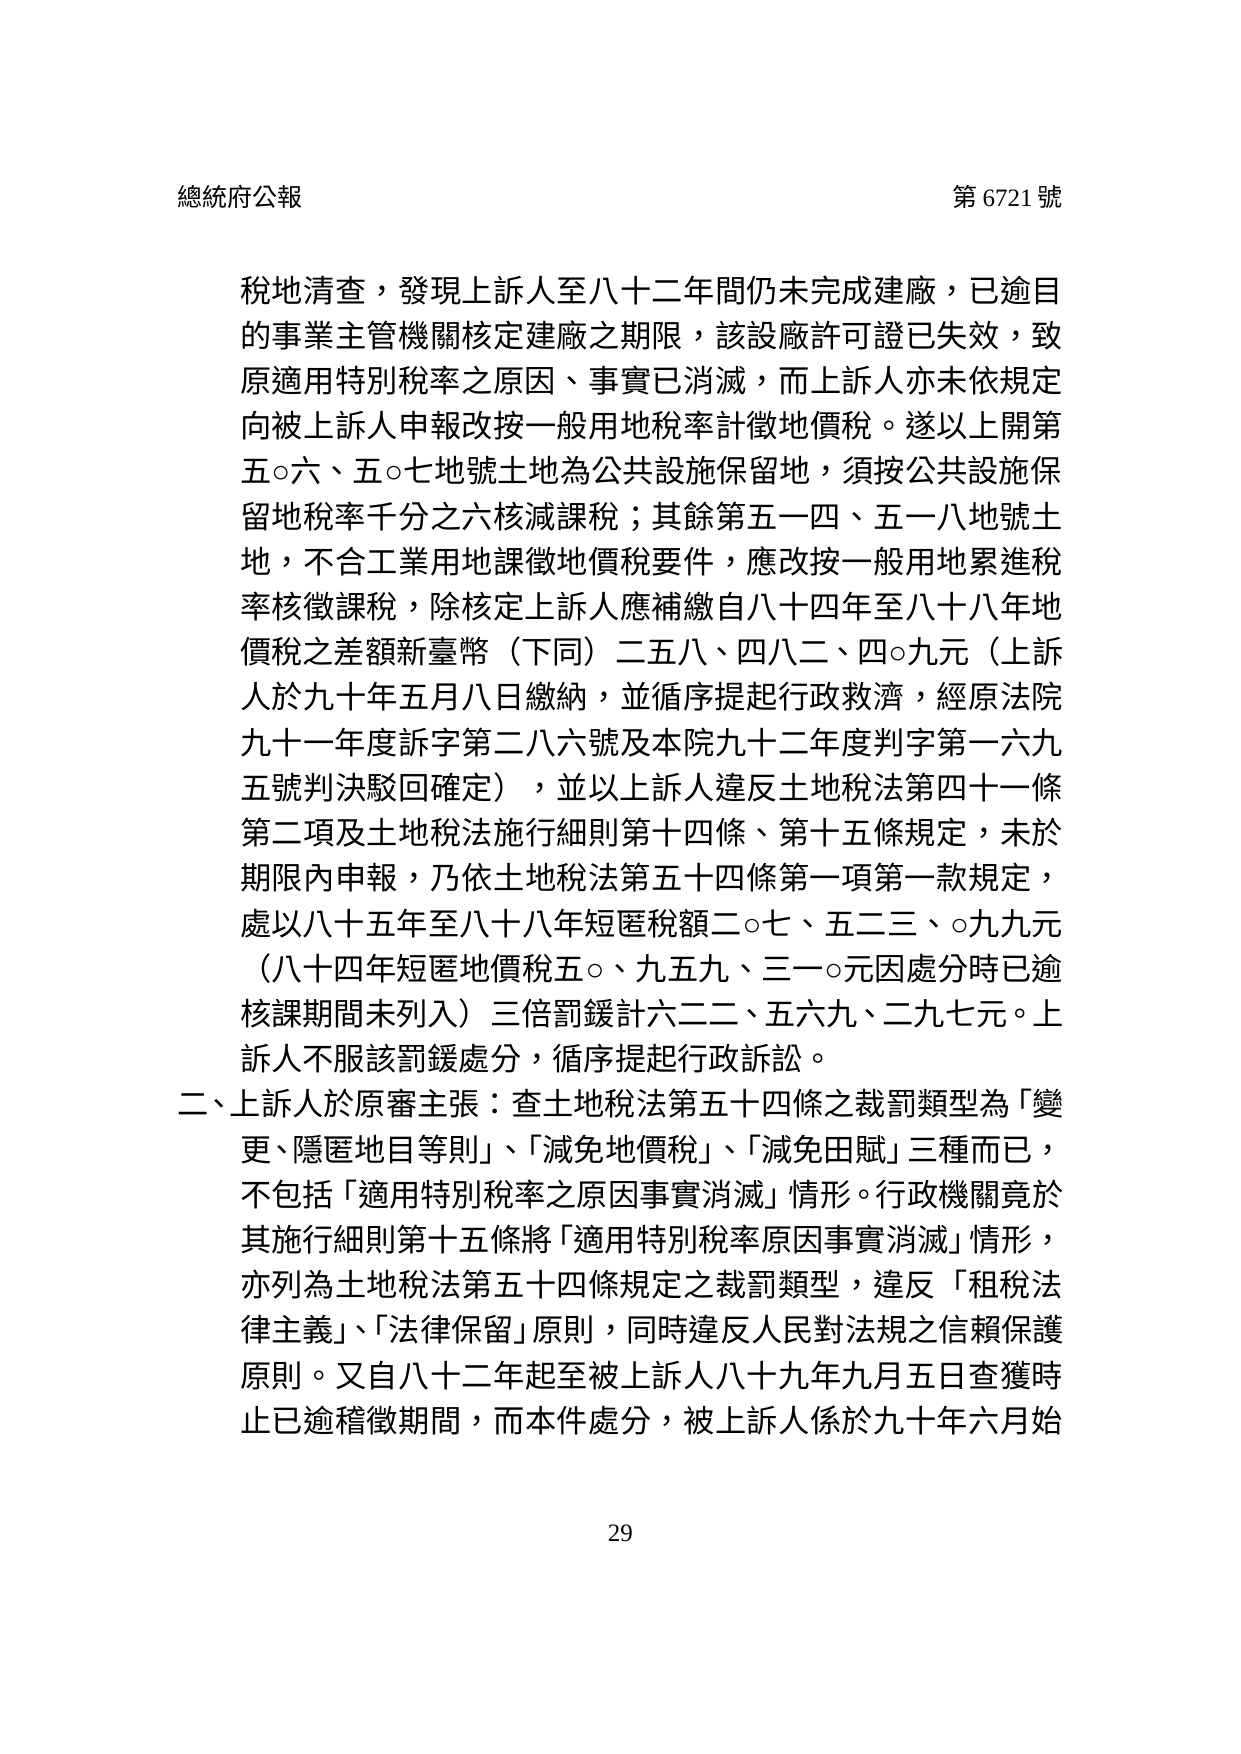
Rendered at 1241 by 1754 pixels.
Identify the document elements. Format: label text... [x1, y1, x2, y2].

text 稅地清查，發現上訴人至八十二年間仍未完成建廠，已逾目的事業主管機關核定建廠之期限，該設廠許可證已失效，致原適用特別稅率之原因、事實已消滅，而上訴人亦未依規定向被上訴人申報改按一般用地稅率計徵地價稅。遂以上開第五○六、五○七地號土地為公共設施保留地，須按公共設施保留地稅率千分之六核減課稅；其餘第五一四、五一八地號土地，不合工業用地課徵地價稅要件，應改按一般用地累進稅率核徵課稅，除核定上訴人應補繳自八十四年至八十八年地價稅之差額新臺幣（下同）二五八、四八二、四○九元（上訴人於九十年五月八日繳納，並循序提起行政救濟，經原法院九十一年度訴字第二八六號及本院九十二年度判字第一六九五號判決駁回確定），並以上訴人違反土地稅法第四十一條第二項及土地稅法施行細則第十四條、第十五條規定，未於期限內申報，乃依土地稅法第五十四條第一項第一款規定，處以八十五年至八十八年短匿稅額二○七、五二三、○九九元（八十四年短匿地價稅五○、九五九、三一○元因處分時已逾核課期間未列入）三倍罰鍰計六二二、五六九、二九七元。上訴人不服該罰鍰處分，循序提起行政訴訟。 [177, 266, 1063, 1079]
text 二、上訴人於原審主張：查土地稅法第五十四條之裁罰類型為「變更、隱匿地目等則」、「減免地價稅」、「減免田賦」三種而已，不包括「適用特別稅率之原因事實消滅」情形。行政機關竟於其施行細則第十五條將「適用特別稅率原因事實消滅」情形，亦列為土地稅法第五十四條規定之裁罰類型，違反「租稅法律主義」、「法律保留」原則，同時違反人民對法規之信賴保護原則。又自八十二年起至被上訴人八十九年九月五日查獲時止已逾稽徵期間，而本件處分，被上訴人係於九十年六月始予裁罰，更已逾稽徵期間。再者系爭土地原屬台○公司所有，上訴人於七十七年向台○公司購買，由從事鋁業生產之工業用地，改為同屬工業用之倉儲工業用地。而直至八十年，乃於系爭土地上興建製造鋼構用品之廠房，以提供興建五輕所需之工程材料，並依法向被上訴人申請，經其核准自八十年起以工業用地之特別稅率課稅。由於五輕工程於八十二年完成，因此原用以生產鋼構用品之廠房已無使用之價值，上訴人乃將其用途恢復為原來倉儲之工業用地使用。因此上訴人主觀上，始終認為系爭土地自始即作為工業用地使用，從未變更其用途，不須再提出申請。而自八十三年起，被上訴人亦未認上訴人之使用有何違法之處，仍依工業用地之特別稅率予以核課，上訴人因信賴被上訴人核課之處分，繳納稅捐。上訴人並無故意違反土地稅法第四十一條及第五十四條第一項所定之情事。為此訴請撤銷訴願決定及原處分。 [177, 1079, 1063, 1441]
